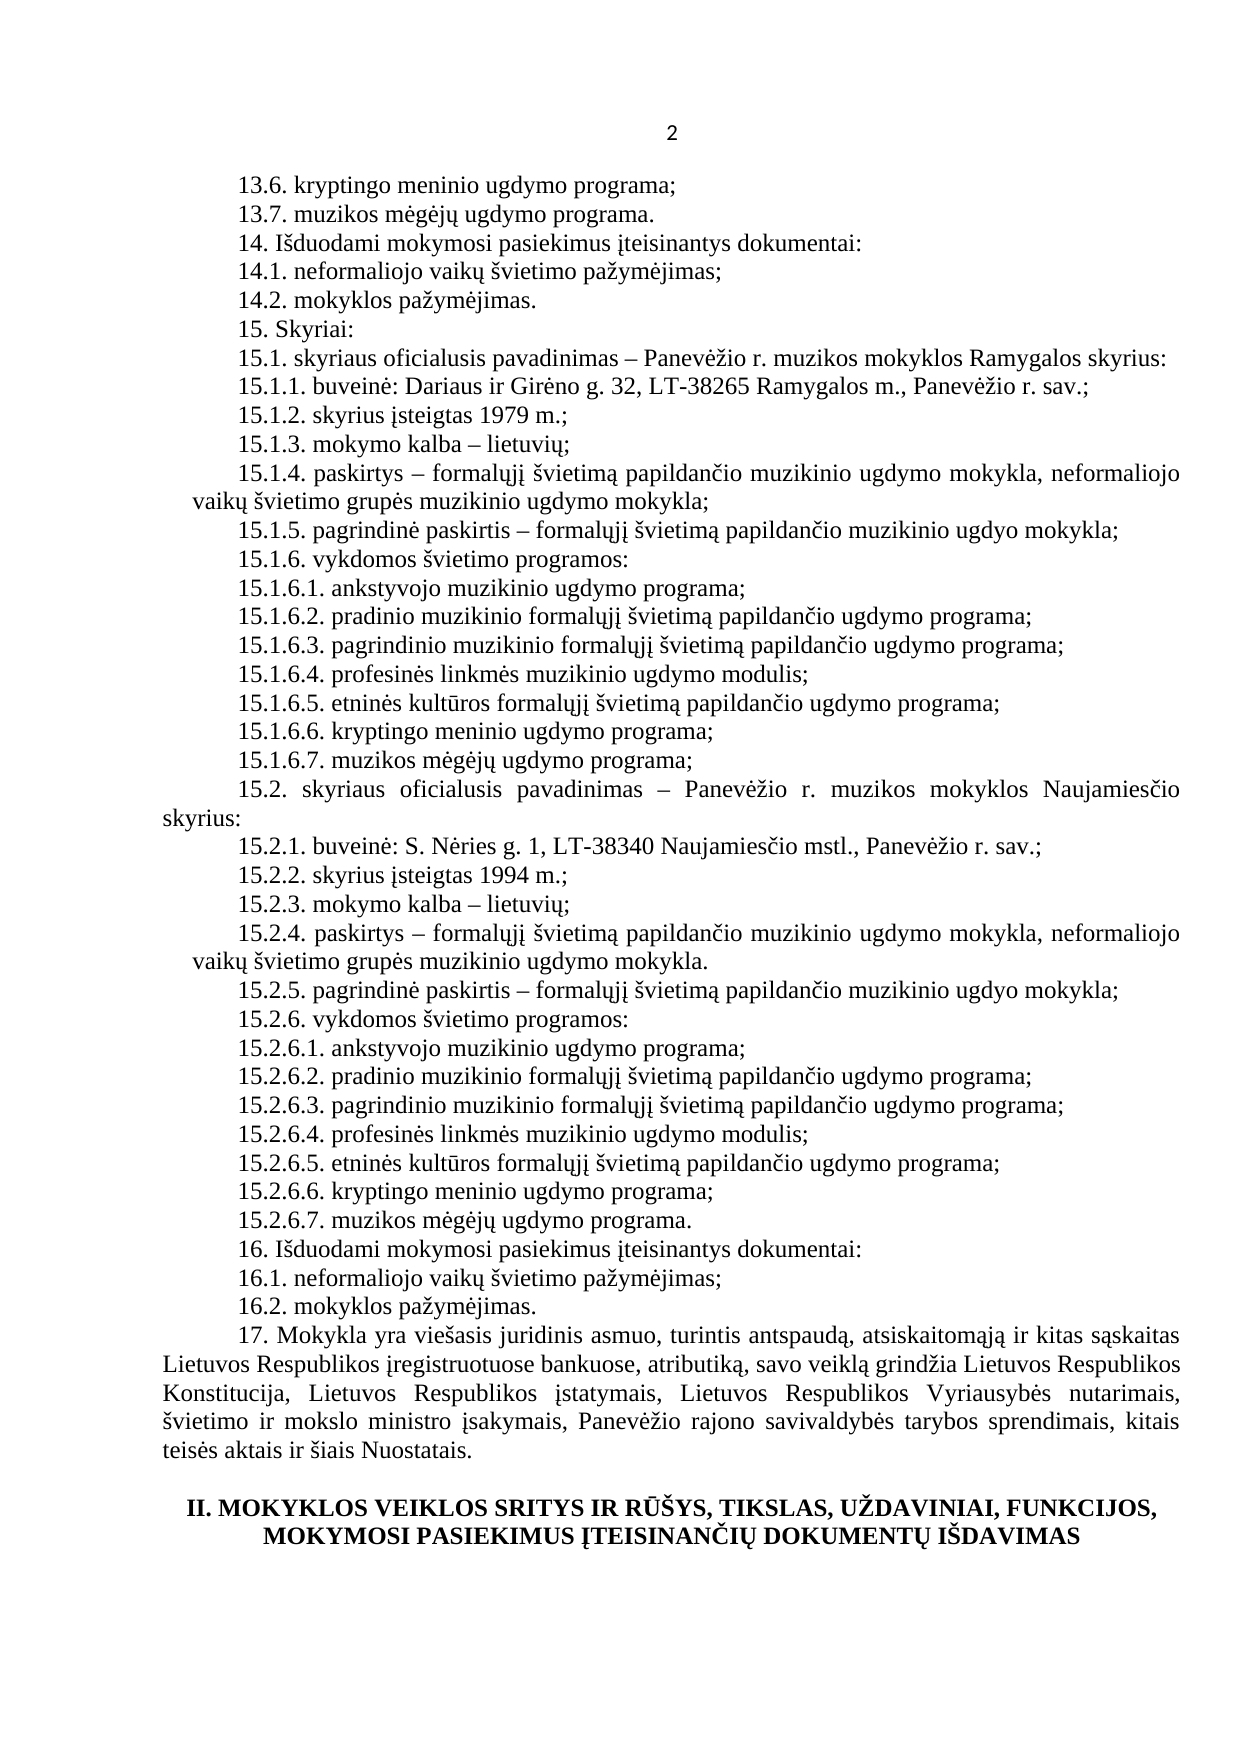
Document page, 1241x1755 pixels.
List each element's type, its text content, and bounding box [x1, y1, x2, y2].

text 15.1.6.6. kryptingo meninio ugdymo programa; [162, 716, 1181, 745]
text 15.2.6.7. muzikos mėgėjų ugdymo programa. [162, 1205, 1181, 1234]
text 15.1.6.2. pradinio muzikinio formalųjį švietimą papildančio ugdymo programa; [162, 601, 1181, 630]
text 14.2. mokyklos pažymėjimas. [162, 285, 1181, 314]
text 15.2.6.2. pradinio muzikinio formalųjį švietimą papildančio ugdymo programa; [162, 1061, 1181, 1090]
text 15.1.3. mokymo kalba – lietuvių; [162, 429, 1181, 458]
text 13.6. kryptingo meninio ugdymo programa; [162, 170, 1181, 199]
text 14.1. neformaliojo vaikų švietimo pažymėjimas; [162, 256, 1181, 285]
text II. MOKYKLOS VEIKLOS SRITYS IR RŪŠYS, TIKSLAS, UŽDAVINIAI, FUNKCIJOS, MOKYMOSI PASIEKIMUS ĮTEISINANČIŲ DOKUMENTŲ IŠDAVIMAS [162, 1493, 1181, 1550]
text 15.2.2. skyrius įsteigtas 1994 m.; [162, 860, 1181, 889]
text 16.1. neformaliojo vaikų švietimo pažymėjimas; [162, 1263, 1181, 1291]
text 15.1. skyriaus oficialusis pavadinimas – Panevėžio r. muzikos mokyklos Ramygalos skyrius: [162, 343, 1181, 371]
text 17. Mokykla yra viešasis juridinis asmuo, turintis antspaudą, atsiskaitomąją ir kitas sąskaitas Lietuvos Respublikos įregistruotuose bankuose, atributiką, savo veiklą grindžia Lietuvos Respublikos Konstitucija, Lietuvos Respublikos įstatymais, Lietuvos Respublikos Vyriausybės nutarimais, švietimo ir mokslo ministro įsakymais, Panevėžio rajono savivaldybės tarybos sprendimais, kitais teisės aktais ir šiais Nuostatais. [162, 1320, 1181, 1464]
text 15.1.6.4. profesinės linkmės muzikinio ugdymo modulis; [162, 659, 1181, 688]
text 13.7. muzikos mėgėjų ugdymo programa. [162, 199, 1181, 228]
text 16.2. mokyklos pažymėjimas. [162, 1291, 1181, 1320]
text 15.1.6. vykdomos švietimo programos: [162, 544, 1181, 573]
text 15.1.6.7. muzikos mėgėjų ugdymo programa; [162, 745, 1181, 774]
text 16. Išduodami mokymosi pasiekimus įteisinantys dokumentai: [162, 1234, 1181, 1263]
text 15. Skyriai: [162, 314, 1181, 343]
text 15.1.6.1. ankstyvojo muzikinio ugdymo programa; [162, 573, 1181, 601]
text 15.2.6.3. pagrindinio muzikinio formalųjį švietimą papildančio ugdymo programa; [162, 1090, 1181, 1119]
text 14. Išduodami mokymosi pasiekimus įteisinantys dokumentai: [162, 228, 1181, 256]
text 15.2.6.4. profesinės linkmės muzikinio ugdymo modulis; [162, 1119, 1181, 1148]
text 15.2.4. paskirtys – formalųjį švietimą papildančio muzikinio ugdymo mokykla, neformaliojo vaikų švietimo grupės muzikinio ugdymo mokykla. [192, 918, 1181, 975]
text 15.2. skyriaus oficialusis pavadinimas – Panevėžio r. muzikos mokyklos Naujamiesčio skyrius: [162, 774, 1181, 831]
text 15.1.4. paskirtys – formalųjį švietimą papildančio muzikinio ugdymo mokykla, neformaliojo vaikų švietimo grupės muzikinio ugdymo mokykla; [192, 458, 1181, 515]
text 15.2.6.6. kryptingo meninio ugdymo programa; [162, 1176, 1181, 1205]
text 15.2.6.5. etninės kultūros formalųjį švietimą papildančio ugdymo programa; [162, 1148, 1181, 1176]
text 15.2.6.1. ankstyvojo muzikinio ugdymo programa; [162, 1033, 1181, 1061]
text 15.2.6. vykdomos švietimo programos: [162, 1004, 1181, 1033]
text 15.2.3. mokymo kalba – lietuvių; [162, 889, 1181, 918]
text 15.2.5. pagrindinė paskirtis – formalųjį švietimą papildančio muzikinio ugdyo mokykla; [162, 975, 1181, 1004]
text 15.1.6.5. etninės kultūros formalųjį švietimą papildančio ugdymo programa; [162, 688, 1181, 716]
text 15.1.1. buveinė: Dariaus ir Girėno g. 32, LT-38265 Ramygalos m., Panevėžio r. sav.; [162, 371, 1181, 400]
text 15.1.6.3. pagrindinio muzikinio formalųjį švietimą papildančio ugdymo programa; [162, 630, 1181, 659]
text 15.1.5. pagrindinė paskirtis – formalųjį švietimą papildančio muzikinio ugdyo mokykla; [162, 515, 1181, 544]
text 15.1.2. skyrius įsteigtas 1979 m.; [162, 400, 1181, 429]
text 15.2.1. buveinė: S. Nėries g. 1, LT-38340 Naujamiesčio mstl., Panevėžio r. sav.; [162, 831, 1181, 860]
